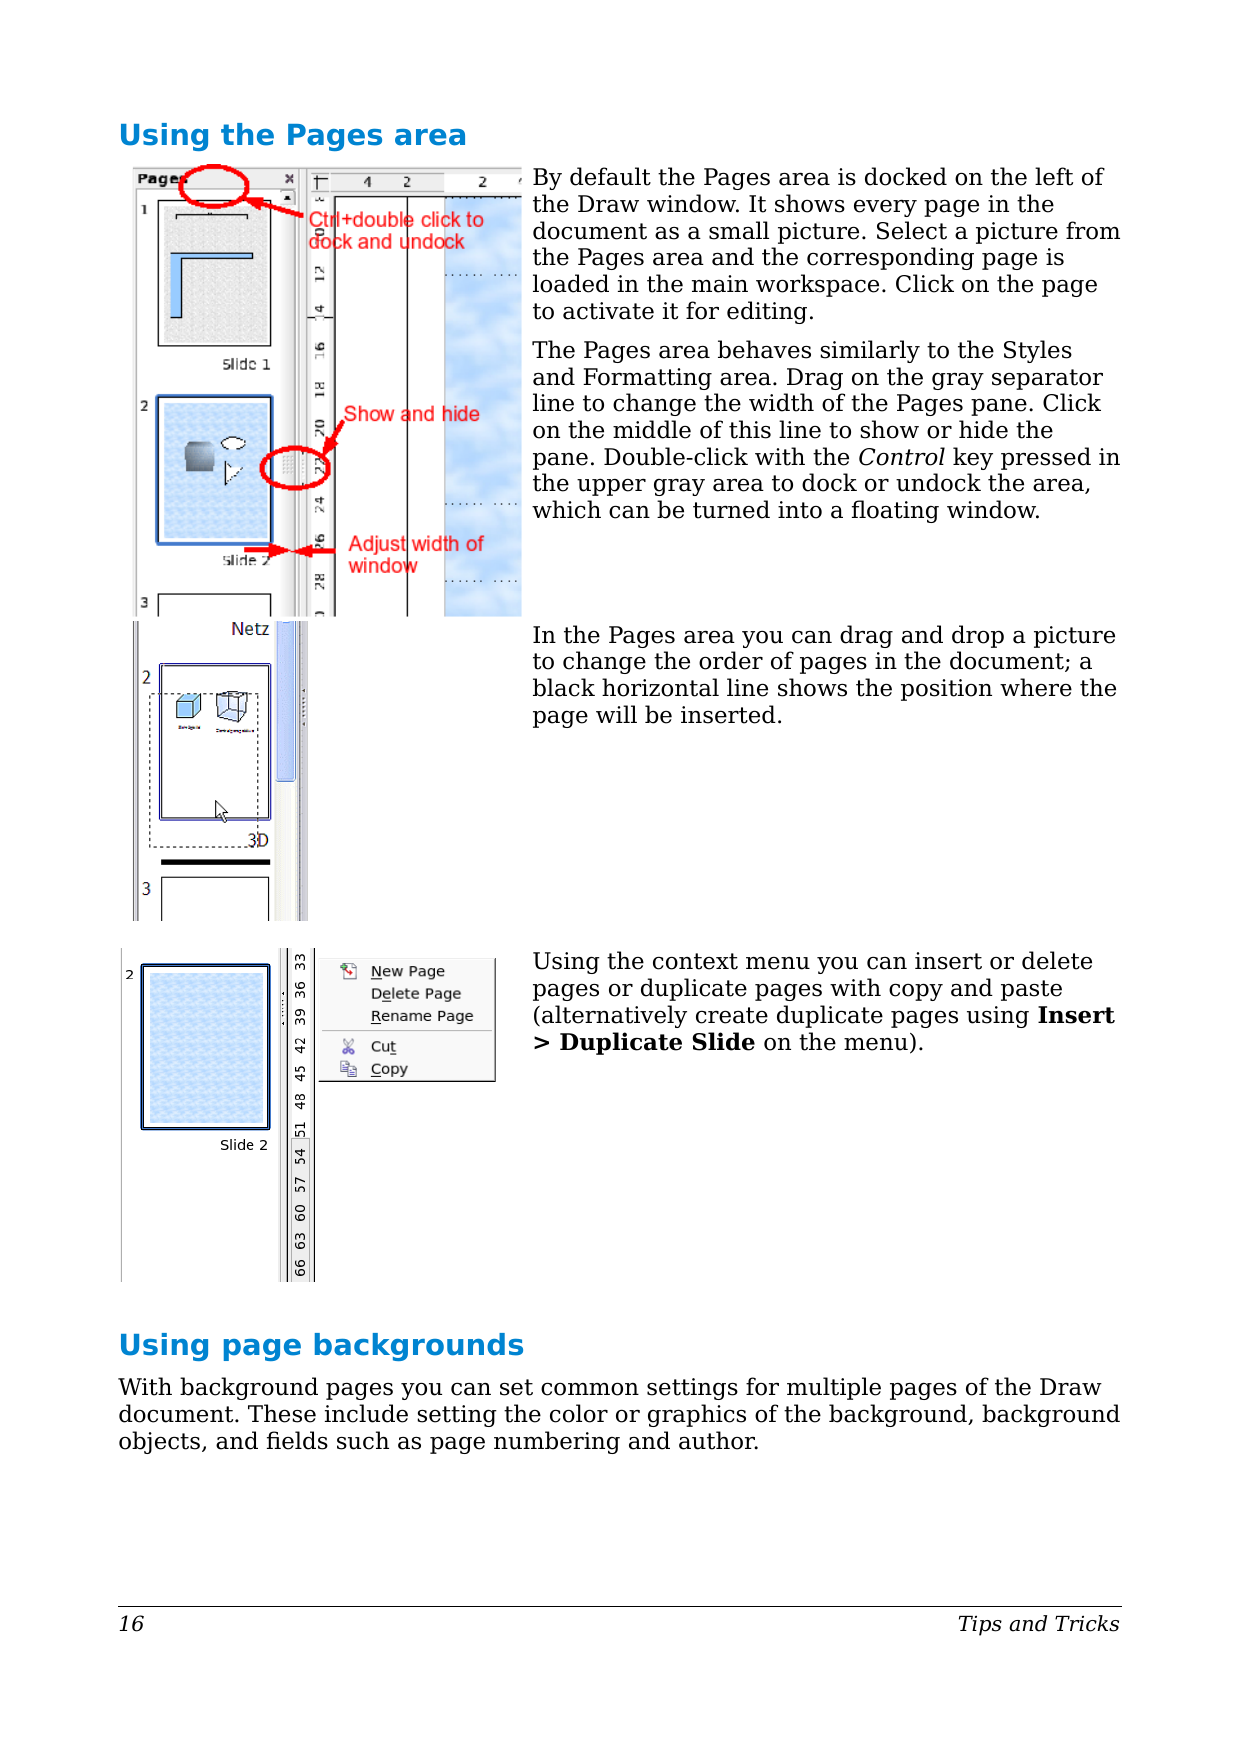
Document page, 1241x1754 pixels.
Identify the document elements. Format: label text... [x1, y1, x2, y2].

table_cell Using the context menu you can insert or delete pages or duplicate pages with copy and paste (alternatively create duplicate pages using Insert > Duplicate Slide on the menu). [532, 949, 1122, 1281]
table_header By default the Pages area is docked on the left of the Draw window. It shows every page in the document as a small picture. Select a picture from the Pages area and the corresponding page is loaded in the main workspace. Click on the page to activate it for editing. The Pages area behaves similarly to the Styles and Formatting area. Drag on the gray separator line to change the width of the Pages pane. Click on the middle of this line to show or hide the pane. Double-click with the Control key pressed in the upper gray area to dock or undock the area, which can be turned into a floating window. [532, 165, 1122, 622]
picture [120, 948, 496, 1282]
table_cell [120, 622, 532, 948]
table_cell In the Pages area you can drag and drop a picture to change the order of pages in the document; a black horizontal line shows the position where the page will be inserted. [532, 622, 1122, 948]
subtitle Using page backgrounds [118, 1328, 1122, 1362]
table_header [120, 165, 532, 622]
subtitle Using the Pages area [118, 118, 1122, 152]
text With background pages you can set common settings for multiple pages of the Draw document. These include setting the color or graphics of the background, background objects, and fields such as page numbering and author. [118, 1374, 1122, 1454]
picture [132, 164, 523, 618]
picture [132, 621, 308, 921]
table_cell [475, 949, 532, 1281]
